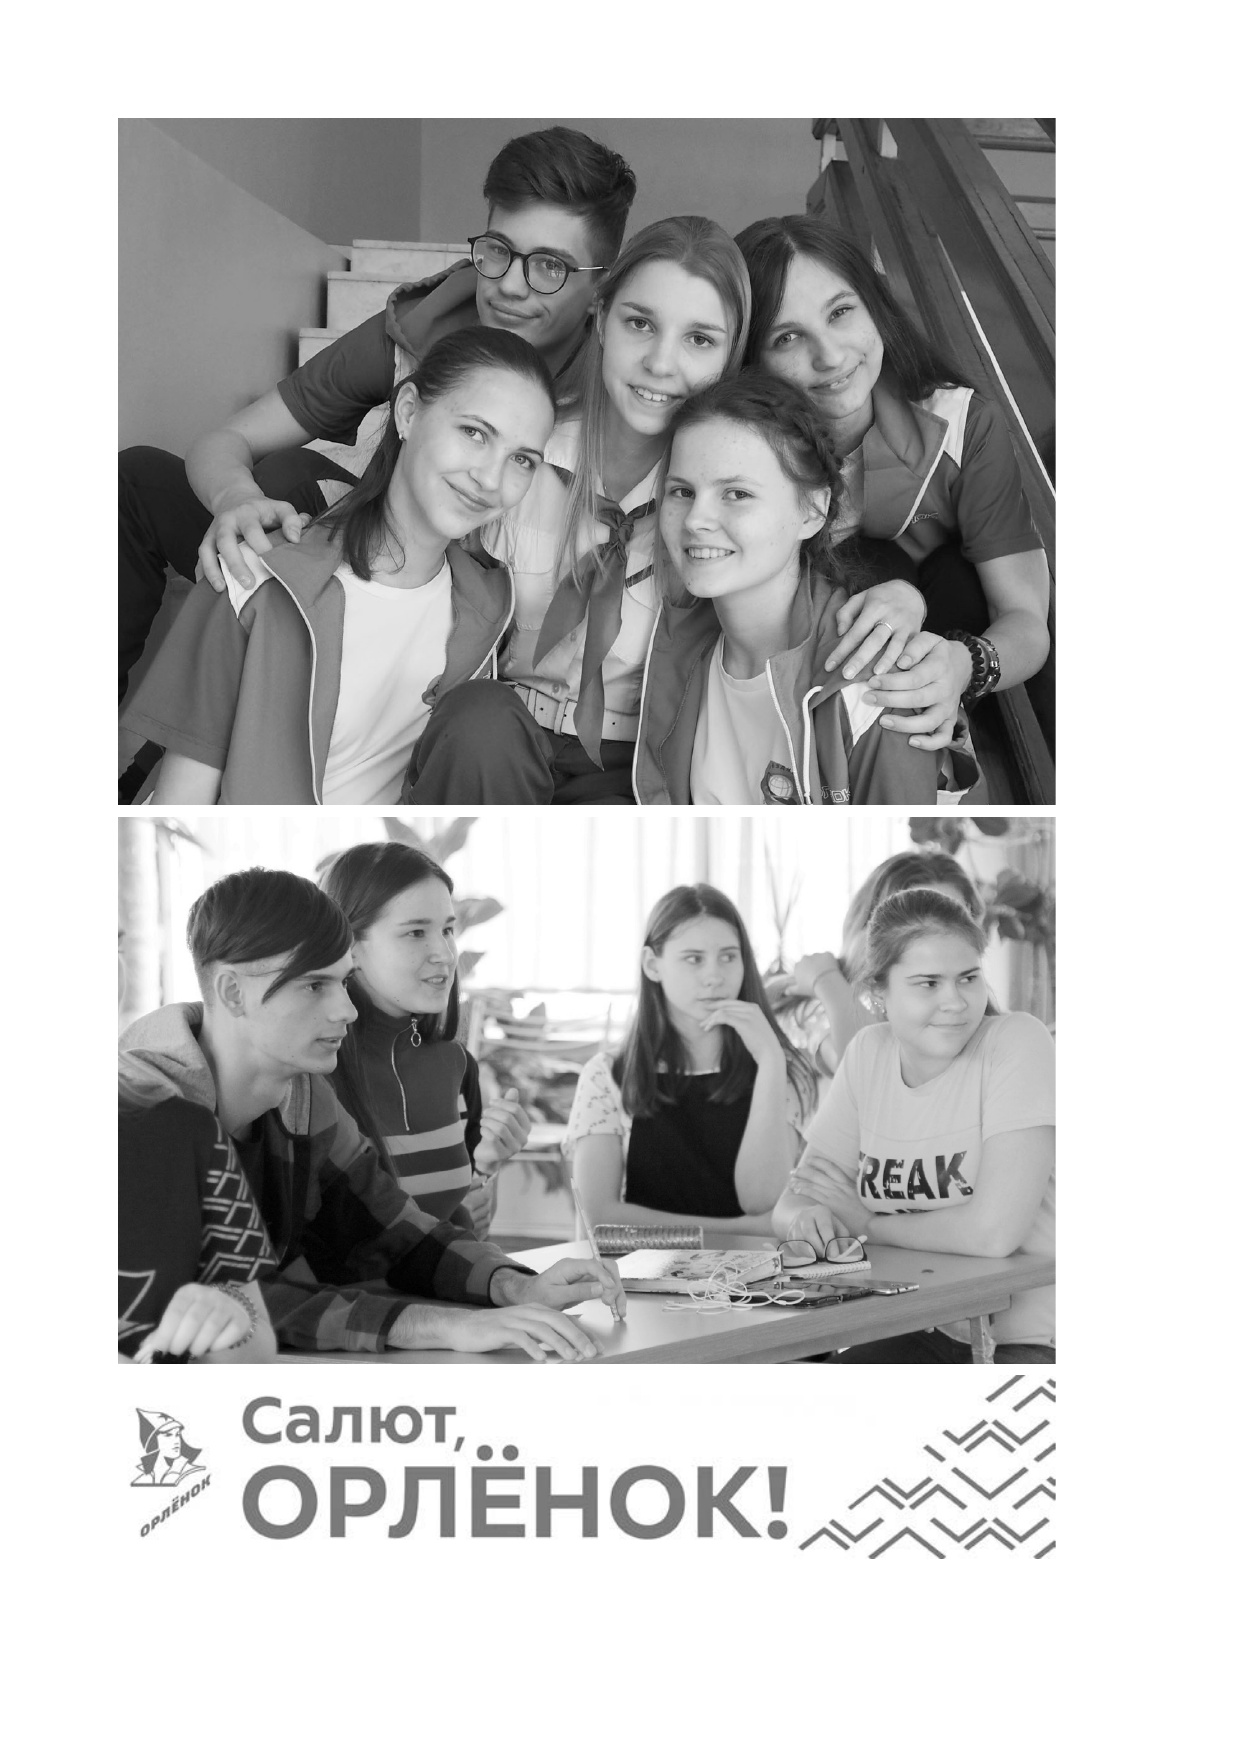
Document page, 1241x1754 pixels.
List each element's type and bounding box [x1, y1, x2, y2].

picture [118, 817, 1056, 1364]
picture [118, 1375, 1056, 1559]
picture [118, 118, 1056, 805]
